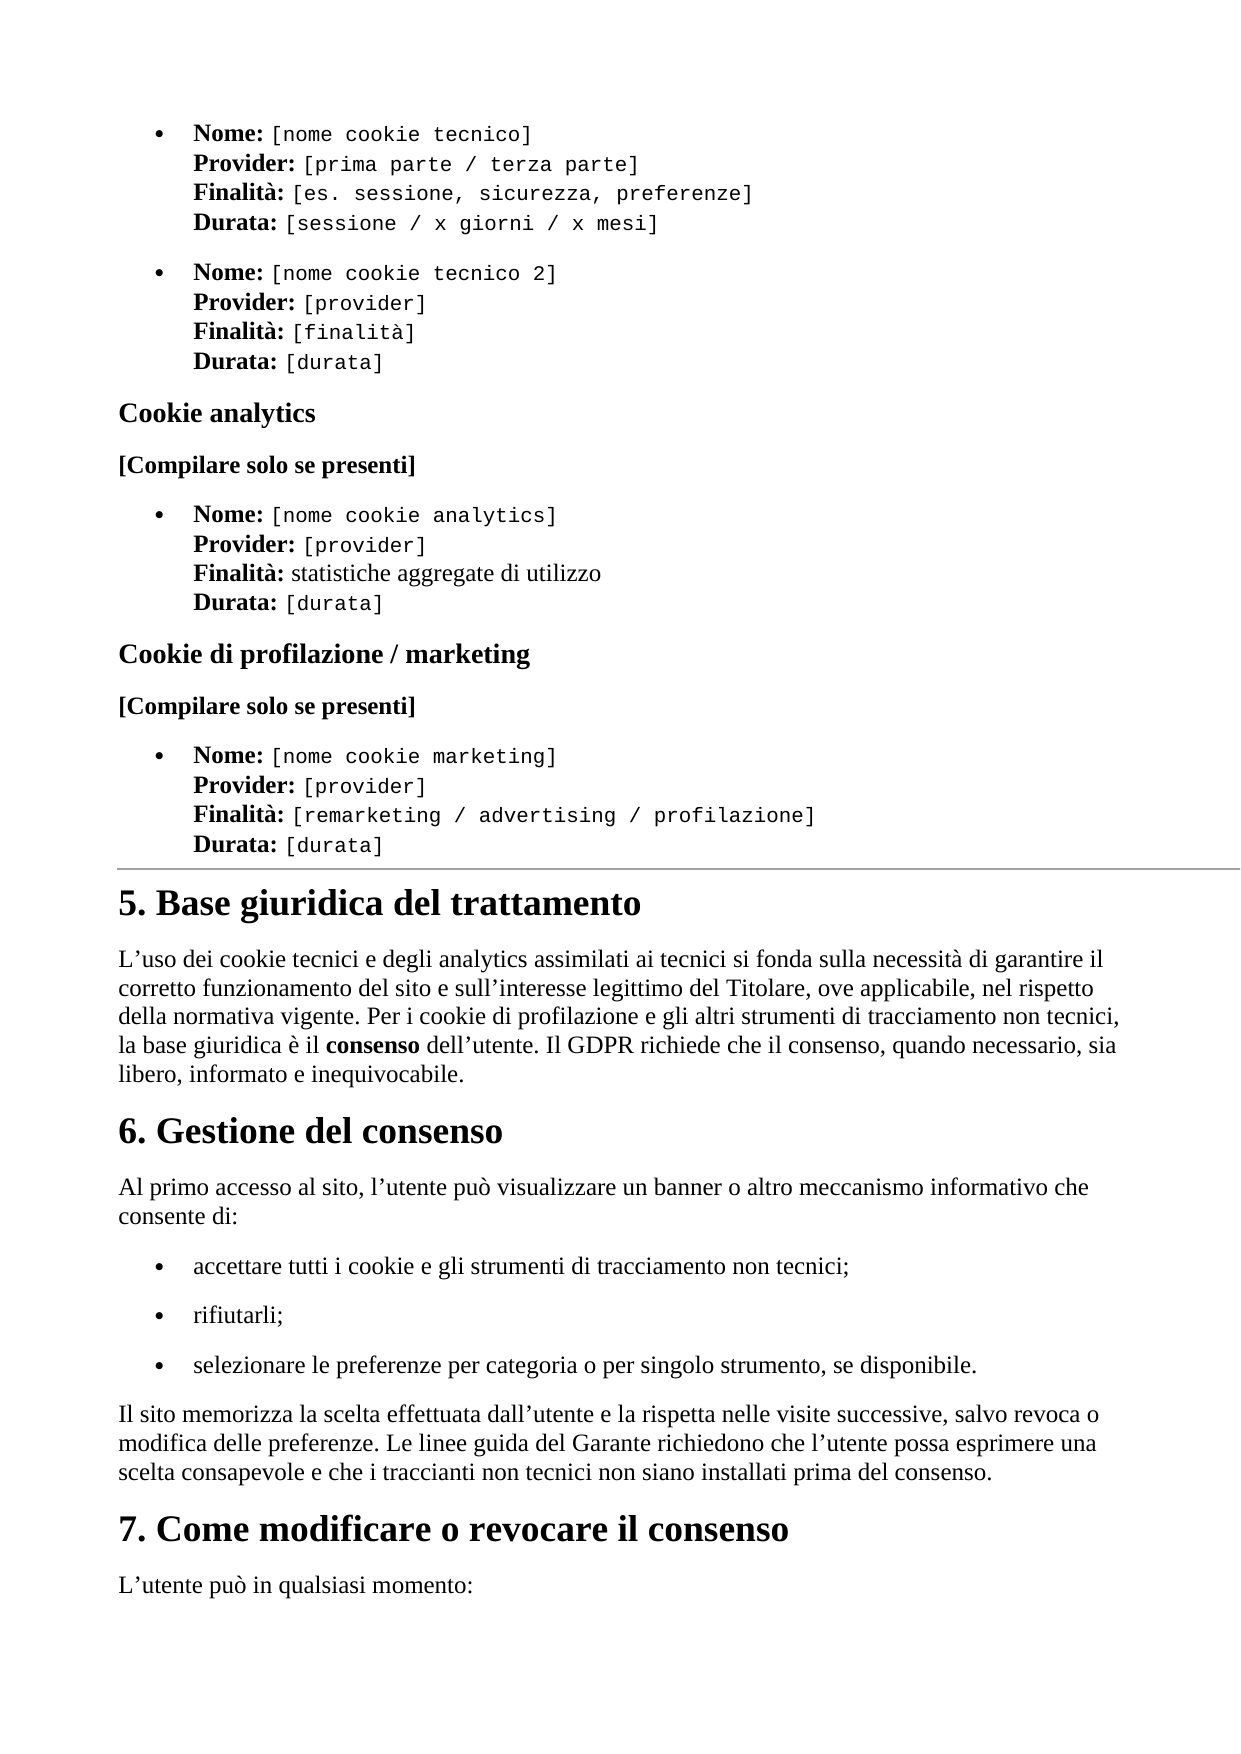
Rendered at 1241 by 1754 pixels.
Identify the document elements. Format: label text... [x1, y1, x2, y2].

text [Compilare solo se presenti] [118, 691, 1122, 719]
list Nome: [nome cookie tecnico] Provider: [prima parte / terza parte] Finalità: [es. sessione, sicurezza, preferenze] Durata: [sessione / x giorni / x mesi] [156, 118, 1122, 236]
text L’uso dei cookie tecnici e degli analytics assimilati ai tecnici si fonda sulla necessità di garantire il corretto funzionamento del sito e sull’interesse legittimo del Titolare, ove applicabile, nel rispetto della normativa vigente. Per i cookie di profilazione e gli altri strumenti di tracciamento non tecnici, la base giuridica è il consenso dell’utente. Il GDPR richiede che il consenso, quando necessario, sia libero, informato e inequivocabile. [118, 944, 1122, 1088]
subtitle 5. Base giuridica del trattamento [118, 880, 1122, 923]
text Al primo accesso al sito, l’utente può visualizzare un banner o altro meccanismo informativo che consente di: [118, 1172, 1122, 1230]
subtitle Cookie analytics [118, 396, 1122, 429]
text [Compilare solo se presenti] [118, 450, 1122, 478]
text Il sito memorizza la scelta effettuata dall’utente e la rispetta nelle visite successive, salvo revoca o modifica delle preferenze. Le linee guida del Garante richiedono che l’utente possa esprimere una scelta consapevole e che i traccianti non tecnici non siano installati prima del consenso. [118, 1399, 1122, 1486]
list Nome: [nome cookie tecnico 2] Provider: [provider] Finalità: [finalità] Durata: [durata] [156, 257, 1122, 376]
list rifiutarli; [156, 1300, 1122, 1329]
text L’utente può in qualsiasi momento: [118, 1571, 1122, 1599]
subtitle 6. Gestione del consenso [118, 1108, 1122, 1152]
list selezionare le preferenze per categoria o per singolo strumento, se disponibile. [156, 1350, 1122, 1379]
subtitle 7. Come modificare o revocare il consenso [118, 1507, 1122, 1550]
list accettare tutti i cookie e gli strumenti di tracciamento non tecnici; [156, 1251, 1122, 1279]
subtitle Cookie di profilazione / marketing [118, 638, 1122, 670]
list Nome: [nome cookie analytics] Provider: [provider] Finalità: statistiche aggregate di utilizzo Durata: [durata] [156, 499, 1122, 617]
list Nome: [nome cookie marketing] Provider: [provider] Finalità: [remarketing / advertising / profilazione] Durata: [durata] [156, 740, 1122, 859]
